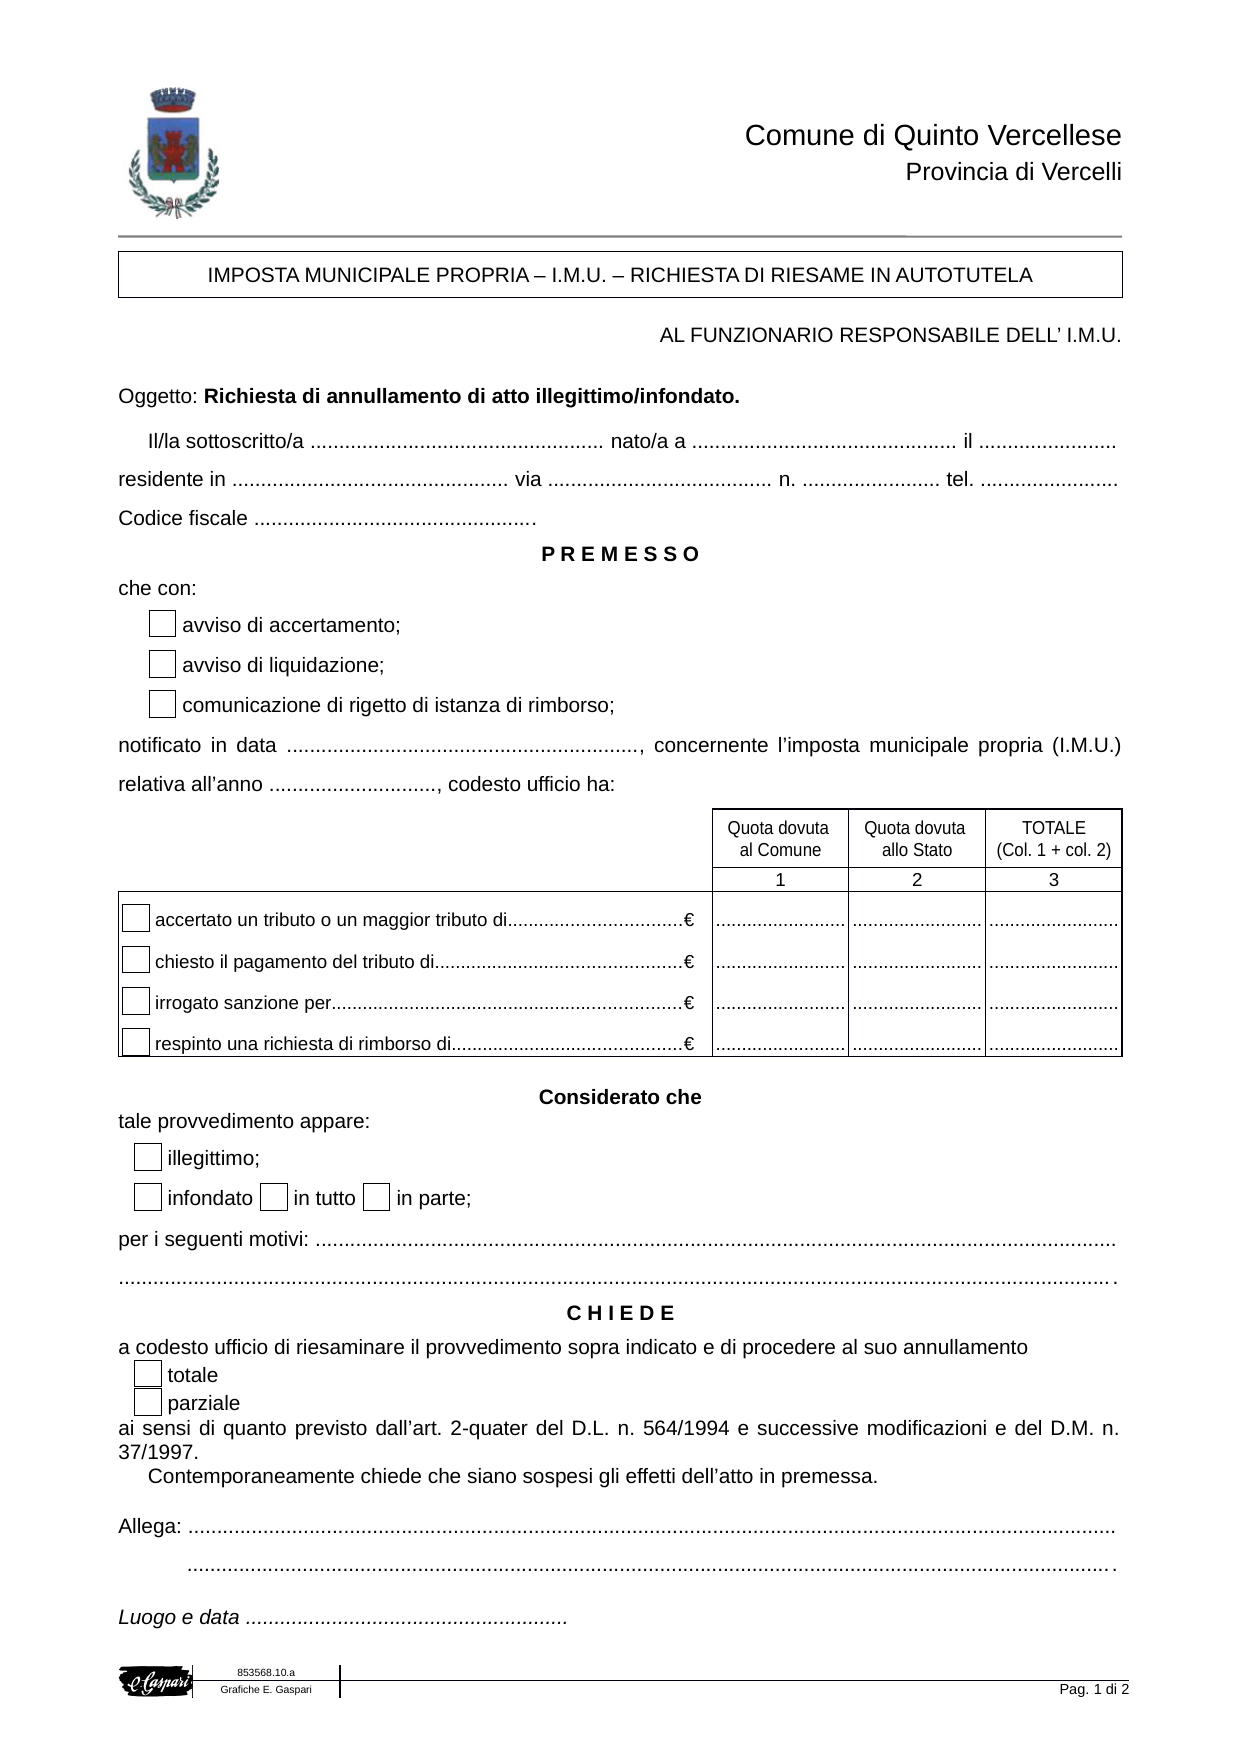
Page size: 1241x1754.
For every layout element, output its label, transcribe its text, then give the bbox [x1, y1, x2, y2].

text a codesto ufficio di riesaminare il provvedimento sopra indicato e di procedere al suo annullamento [118, 1335, 1122, 1359]
table_cell ......................... [986, 1015, 1121, 1056]
text infondato in tutto in parte; [133, 1182, 1122, 1211]
table_cell ......................... [713, 932, 848, 973]
text per i seguenti motivi: ........................................................................................................................................... ............................................................................................................................................................................. [118, 1223, 1122, 1290]
text notificato in data ............................................................., concernente l’imposta municipale propria (I.M.U.) relativa all’anno ............................., codesto ufficio ha: [118, 729, 1122, 797]
table_header TOTALE (Col. 1 + col. 2) [986, 810, 1121, 867]
text Considerato che [118, 1085, 1122, 1109]
text illegittimo; [133, 1142, 1122, 1171]
text ai sensi di quanto previsto dall’art. 2-quater del D.L. n. 564/1994 e successive modificazioni e del D.M. n. 37/1997. [118, 1416, 1122, 1464]
table_header Quota dovuta al Comune [713, 810, 848, 867]
table_cell respinto una richiesta di rimborso di € [119, 1015, 712, 1056]
text Comune di Quinto Vercellese [224, 118, 1122, 152]
picture [122, 87, 224, 219]
text C H I E D E [118, 1301, 1122, 1325]
table_cell ......................... [849, 1015, 985, 1056]
table_cell chiesto il pagamento del tributo di € [119, 932, 712, 973]
table_cell ......................... [713, 974, 848, 1015]
table_header [118, 808, 712, 867]
text tale provvedimento appare: [118, 1109, 1122, 1133]
table_cell 1 [713, 868, 848, 891]
text comunicazione di rigetto di istanza di rimborso; [148, 689, 1122, 718]
table_cell ......................... [986, 974, 1121, 1015]
table_header Quota dovuta allo Stato [849, 810, 985, 867]
text Oggetto: Richiesta di annullamento di atto illegittimo/infondato. [118, 384, 1122, 408]
table_cell ......................... [986, 932, 1121, 973]
table_cell 2 [849, 868, 985, 891]
table_cell irrogato sanzione per € [119, 974, 712, 1015]
table_cell [118, 867, 712, 891]
text Allega: ................................................................................................................................................................. ................................................................................................................................................................. [118, 1510, 1122, 1577]
text Provincia di Vercelli [224, 157, 1122, 185]
table_cell ......................... [713, 1015, 848, 1056]
text totale [133, 1359, 1122, 1387]
text Contemporaneamente chiede che siano sospesi gli effetti dell’atto in premessa. [118, 1464, 1122, 1488]
table_header IMPOSTA MUNICIPALE PROPRIA – I.M.U. – RICHIESTA DI RIESAME IN AUTOTUTELA [119, 252, 1122, 297]
table_cell ......................... [849, 892, 985, 932]
text Luogo e data ........................................................ [118, 1601, 1122, 1630]
text che con: [118, 575, 1122, 599]
text P R E M E S S O [118, 542, 1122, 566]
table_cell ......................... [986, 892, 1121, 932]
table_cell ......................... [849, 932, 985, 973]
table_cell 3 [986, 868, 1121, 891]
table_cell ......................... [849, 974, 985, 1015]
table_cell accertato un tributo o un maggior tributo di € [119, 892, 712, 932]
text avviso di accertamento; [148, 609, 1122, 638]
text parziale [133, 1387, 1122, 1416]
text AL FUNZIONARIO RESPONSABILE DELL’ I.M.U. [593, 323, 1122, 347]
text avviso di liquidazione; [148, 649, 1122, 678]
text Il/la sottoscritto/a ................................................... nato/a a .............................................. il ........................ residente in ................................................ via ....................................... n. ........................ tel. ........................ Codice fiscale ................................................. [118, 425, 1122, 530]
picture [118, 1665, 193, 1697]
table_cell ......................... [713, 892, 848, 932]
